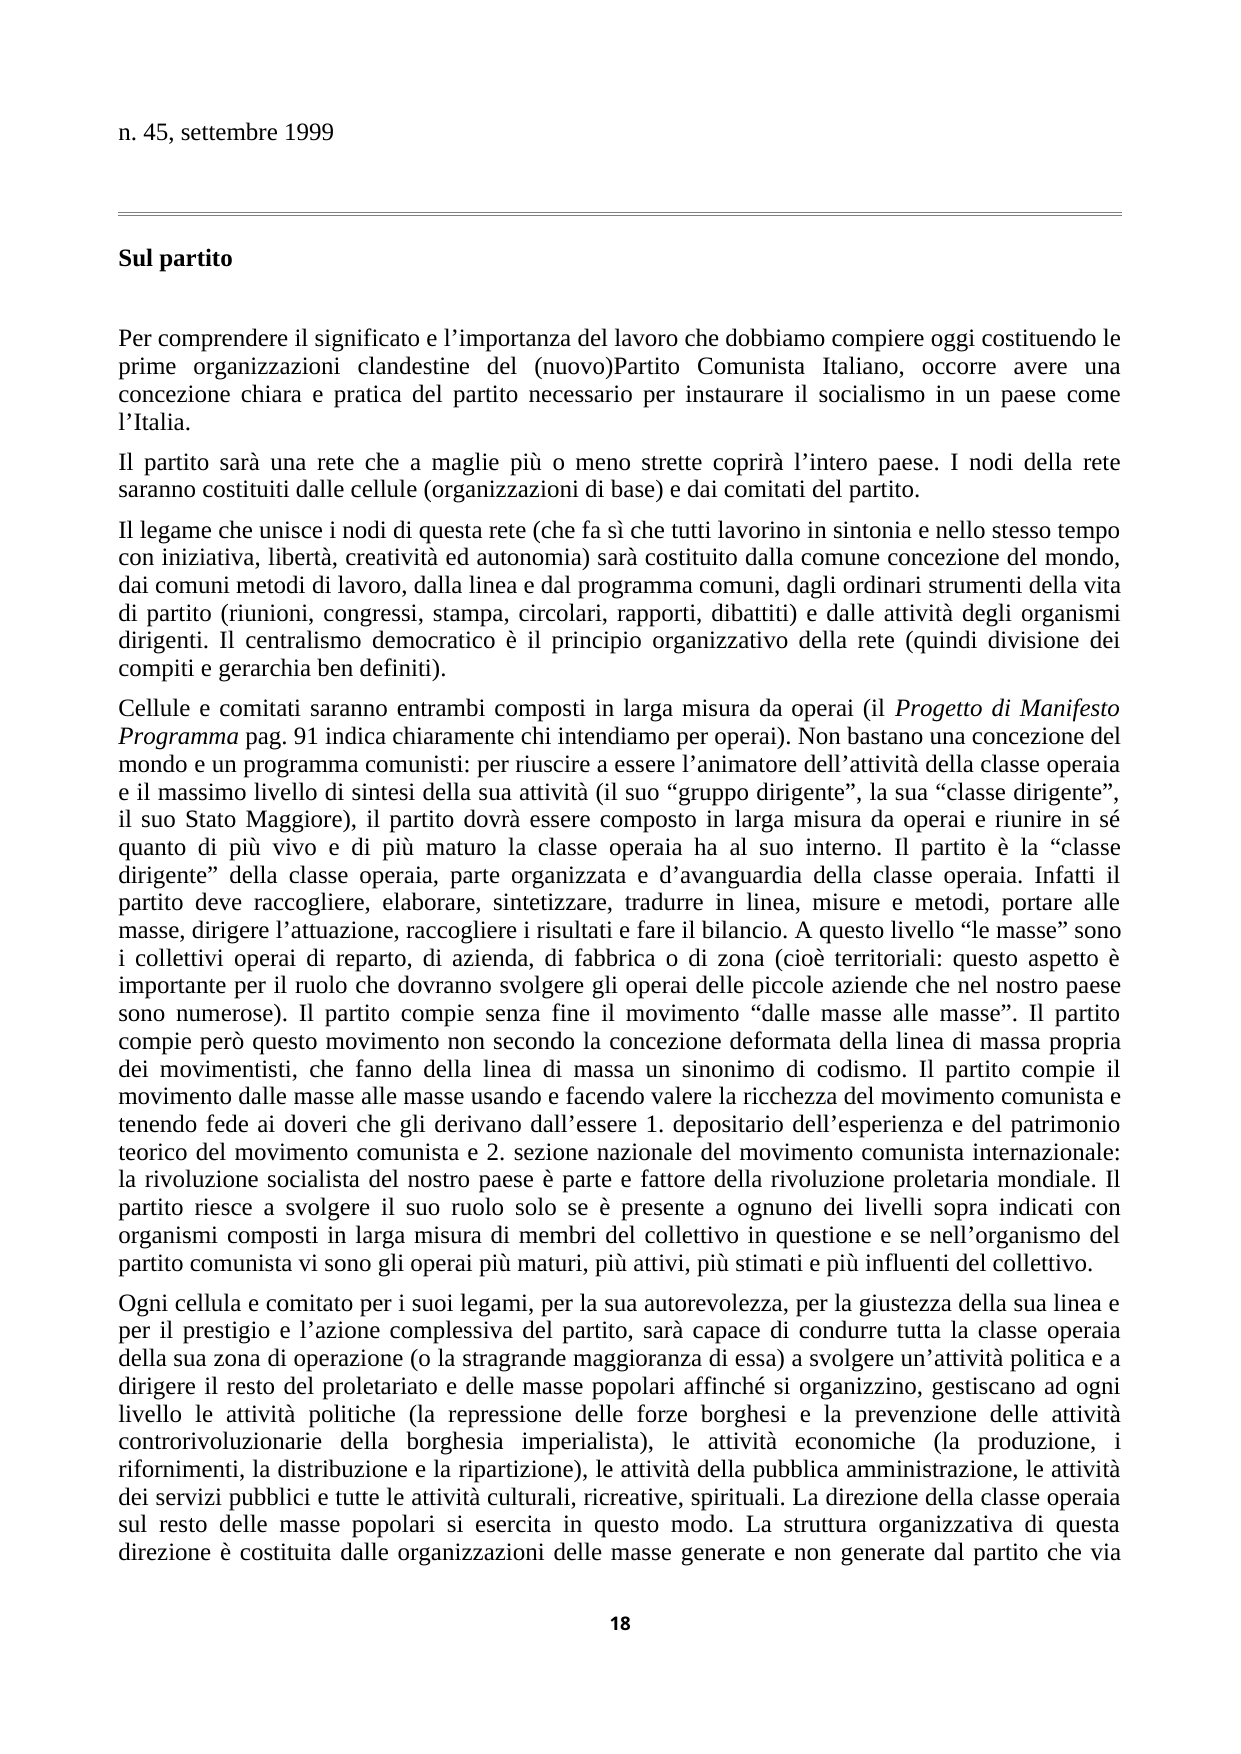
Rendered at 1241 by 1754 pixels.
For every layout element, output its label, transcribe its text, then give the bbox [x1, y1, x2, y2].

text Il legame che unisce i nodi di questa rete (che fa sì che tutti lavorino in sintonia e nello stesso tempo con iniziativa, libertà, creatività ed autonomia) sarà costituito dalla comune concezione del mondo, dai comuni metodi di lavoro, dalla linea e dal programma comuni, dagli ordinari strumenti della vita di partito (riunioni, congressi, stampa, circolari, rapporti, dibattiti) e dalle attività degli organismi dirigenti. Il centralismo democratico è il principio organizzativo della rete (quindi divisione dei compiti e gerarchia ben definiti). [118, 516, 1122, 682]
text Sul partito [118, 244, 1122, 272]
text Il partito sarà una rete che a maglie più o meno strette coprirà l’intero paese. I nodi della rete saranno costituiti dalle cellule (organizzazioni di base) e dai comitati del partito. [118, 448, 1122, 503]
text n. 45, settembre 1999 [118, 118, 1122, 146]
text Ogni cellula e comitato per i suoi legami, per la sua autorevolezza, per la giustezza della sua linea e per il prestigio e l’azione complessiva del partito, sarà capace di condurre tutta la classe operaia della sua zona di operazione (o la stragrande maggioranza di essa) a svolgere un’attività politica e a dirigere il resto del proletariato e delle masse popolari affinché si organizzino, gestiscano ad ogni livello le attività politiche (la repressione delle forze borghesi e la prevenzione delle attività controrivoluzionarie della borghesia imperialista), le attività economiche (la produzione, i rifornimenti, la distribuzione e la ripartizione), le attività della pubblica amministrazione, le attività dei servizi pubblici e tutte le attività culturali, ricreative, spirituali. La direzione della classe operaia sul resto delle masse popolari si esercita in questo modo. La struttura organizzativa di questa direzione è costituita dalle organizzazioni delle masse generate e non generate dal partito che via [118, 1289, 1122, 1566]
text Cellule e comitati saranno entrambi composti in larga misura da operai (il Progetto di Manifesto Programma pag. 91 indica chiaramente chi intendiamo per operai). Non bastano una concezione del mondo e un programma comunisti: per riuscire a essere l’animatore dell’attività della classe operaia e il massimo livello di sintesi della sua attività (il suo “gruppo dirigente”, la sua “classe dirigente”, il suo Stato Maggiore), il partito dovrà essere composto in larga misura da operai e riunire in sé quanto di più vivo e di più maturo la classe operaia ha al suo interno. Il partito è la “classe dirigente” della classe operaia, parte organizzata e d’avanguardia della classe operaia. Infatti il partito deve raccogliere, elaborare, sintetizzare, tradurre in linea, misure e metodi, portare alle masse, dirigere l’attuazione, raccogliere i risultati e fare il bilancio. A questo livello “le masse” sono i collettivi operai di reparto, di azienda, di fabbrica o di zona (cioè territoriali: questo aspetto è importante per il ruolo che dovranno svolgere gli operai delle piccole aziende che nel nostro paese sono numerose). Il partito compie senza fine il movimento “dalle masse alle masse”. Il partito compie però questo movimento non secondo la concezione deformata della linea di massa propria dei movimentisti, che fanno della linea di massa un sinonimo di codismo. Il partito compie il movimento dalle masse alle masse usando e facendo valere la ricchezza del movimento comunista e tenendo fede ai doveri che gli derivano dall’essere 1. depositario dell’esperienza e del patrimonio teorico del movimento comunista e 2. sezione nazionale del movimento comunista internazionale: la rivoluzione socialista del nostro paese è parte e fattore della rivoluzione proletaria mondiale. Il partito riesce a svolgere il suo ruolo solo se è presente a ognuno dei livelli sopra indicati con organismi composti in larga misura di membri del collettivo in questione e se nell’organismo del partito comunista vi sono gli operai più maturi, più attivi, più stimati e più influenti del collettivo. [118, 694, 1122, 1276]
text Per comprendere il significato e l’importanza del lavoro che dobbiamo compiere oggi costituendo le prime organizzazioni clandestine del (nuovo)Partito Comunista Italiano, occorre avere una concezione chiara e pratica del partito necessario per instaurare il socialismo in un paese come l’Italia. [118, 324, 1122, 435]
